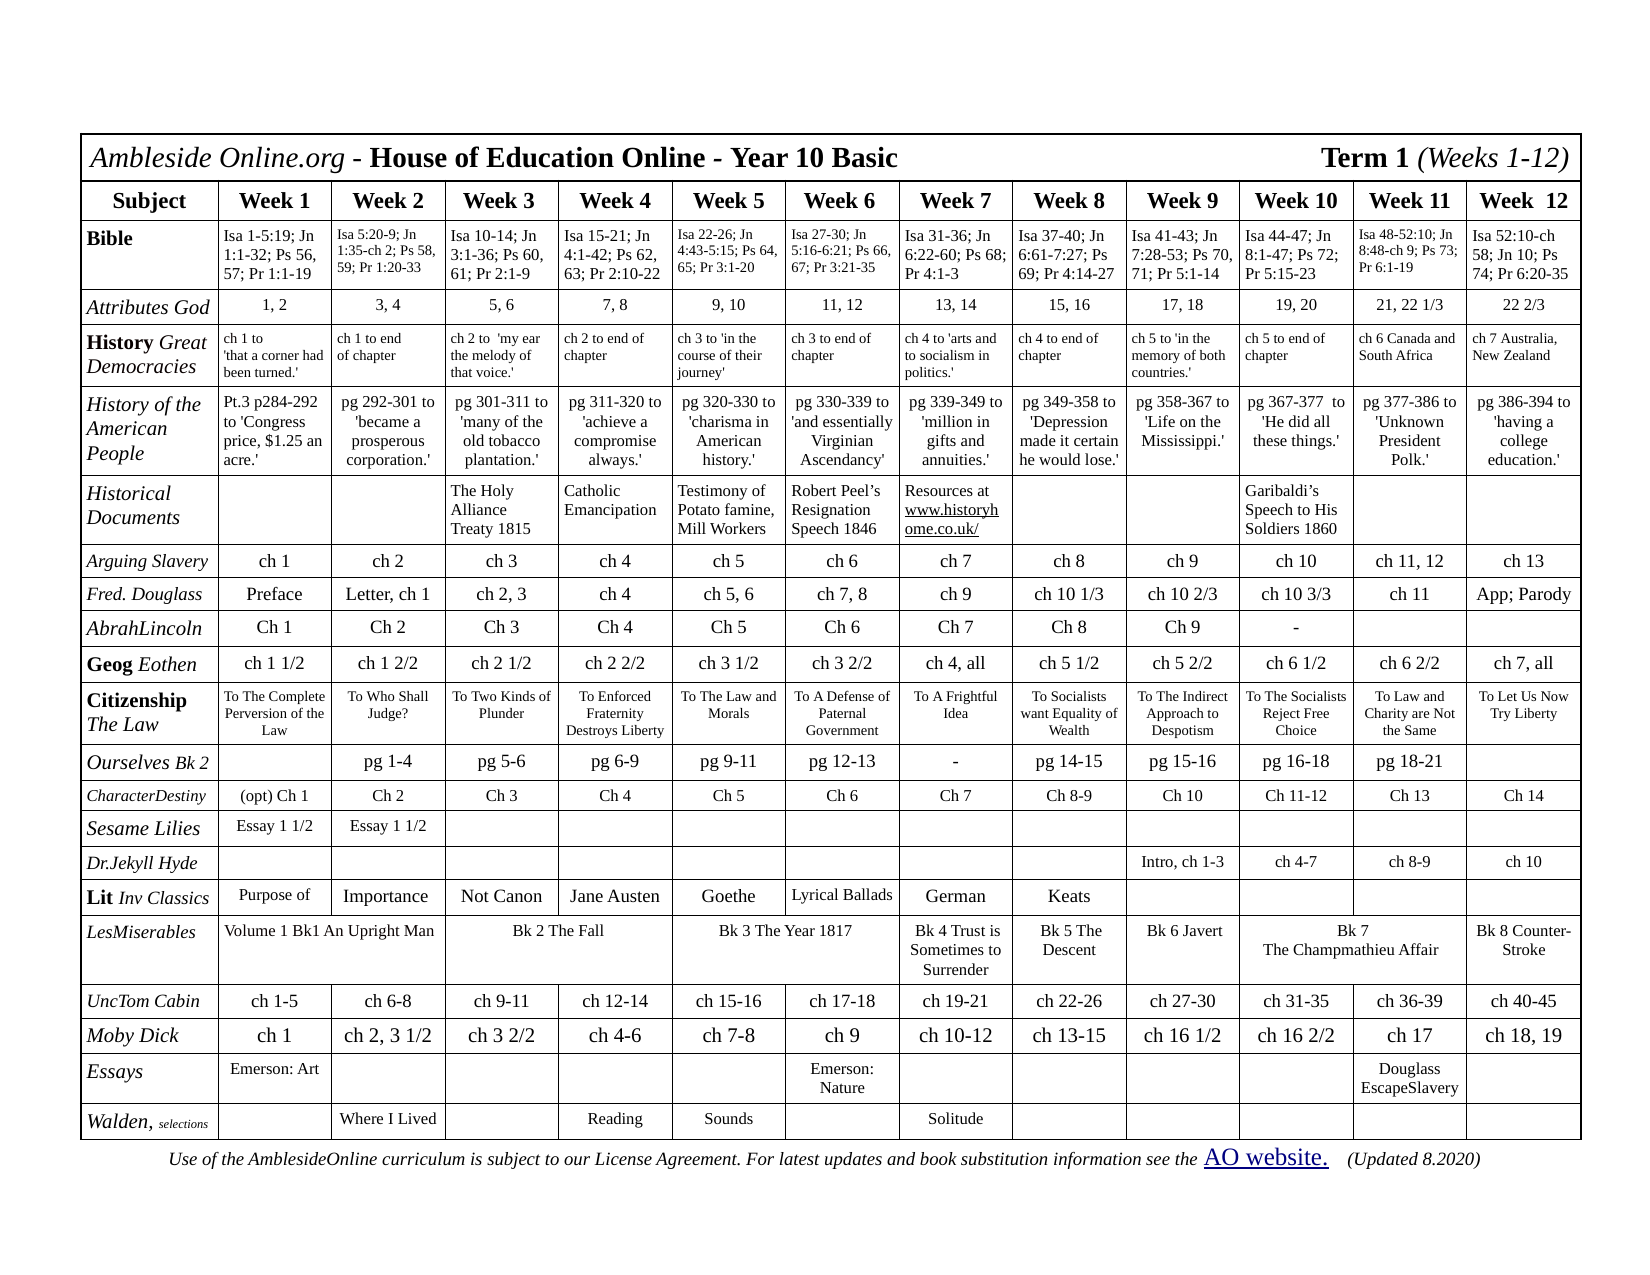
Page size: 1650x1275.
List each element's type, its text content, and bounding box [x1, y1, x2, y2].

table_cell ch 4 to end of chapter [1013, 325, 1126, 386]
table_cell Isa 52:10-ch 58; Jn 10; Ps 74; Pr 6:20-35 [1467, 221, 1580, 289]
table_cell Ch 6 [786, 781, 899, 810]
table_cell [1354, 811, 1466, 846]
table_cell ch 15-16 [673, 985, 785, 1017]
table_cell German [900, 880, 1012, 915]
table_cell pg 386-394 to 'having a college education.' [1467, 387, 1580, 475]
table_cell To The Law and Morals [673, 683, 785, 744]
table_cell 5, 6 [446, 290, 558, 324]
table_cell [332, 847, 445, 879]
table_cell ch 4-7 [1240, 847, 1353, 879]
table_cell To Law and Charity are Not the Same [1354, 683, 1466, 744]
table_cell [1240, 1054, 1353, 1103]
table_cell ch 36-39 [1354, 985, 1466, 1017]
table_cell Sesame Lilies [82, 811, 218, 846]
table_cell ch 1 1/2 [219, 647, 331, 682]
table_cell History Great Democracies [82, 325, 218, 386]
table_cell [1127, 811, 1239, 846]
table_cell [900, 1054, 1012, 1103]
table_cell pg 16-18 [1240, 745, 1353, 779]
table_cell To The Complete Perversion of the Law [219, 683, 331, 744]
table_cell Resources at www.historyhome.co.uk/ [900, 476, 1012, 544]
table_cell pg 1-4 [332, 745, 445, 779]
table_cell ch 10 [1467, 847, 1580, 879]
table_cell ch 5 to end of chapter [1240, 325, 1353, 386]
table_cell Essays [82, 1054, 218, 1103]
table_cell Moby Dick [82, 1019, 218, 1053]
table_cell Bk 6 Javert [1127, 916, 1239, 984]
table_cell ch 1 [219, 1019, 331, 1053]
table_cell ch 22-26 [1013, 985, 1126, 1017]
table_cell [1354, 880, 1466, 915]
table_cell ch 3 to 'in the course of their journey' [673, 325, 785, 386]
table_cell [1127, 1104, 1239, 1139]
table_cell pg 18-21 [1354, 745, 1466, 779]
table_cell [332, 476, 445, 544]
table_cell ch 13 [1467, 545, 1580, 577]
table_cell Week 10 [1240, 182, 1353, 219]
table_cell ch 9 [900, 578, 1012, 610]
table_cell [1354, 1104, 1466, 1139]
table_cell - [1240, 611, 1353, 646]
table_cell [219, 1104, 331, 1139]
table_cell Ch 1 [219, 611, 331, 646]
table_cell To A Frightful Idea [900, 683, 1012, 744]
table_cell ch 4 [559, 545, 672, 577]
table_cell ch 10 2/3 [1127, 578, 1239, 610]
table_cell Bk 8 Counter-Stroke [1467, 916, 1580, 984]
table_cell pg 358-367 to 'Life on the Mississippi.' [1127, 387, 1239, 475]
table_cell Ourselves Bk 2 [82, 745, 218, 779]
table_cell Ch 11-12 [1240, 781, 1353, 810]
table_cell To Enforced Fraternity Destroys Liberty [559, 683, 672, 744]
table_cell Isa 1-5:19; Jn 1:1-32; Ps 56, 57; Pr 1:1-19 [219, 221, 331, 289]
table_cell Garibaldi’s Speech to His Soldiers 1860 [1240, 476, 1353, 544]
table_cell 11, 12 [786, 290, 899, 324]
table_cell To The Indirect Approach to Despotism [1127, 683, 1239, 744]
table_cell Ch 9 [1127, 611, 1239, 646]
table_cell ch 6 2/2 [1354, 647, 1466, 682]
table_cell To Who Shall Judge? [332, 683, 445, 744]
table_cell ch 5 1/2 [1013, 647, 1126, 682]
table_cell ch 7, all [1467, 647, 1580, 682]
table_cell CharacterDestiny [82, 781, 218, 810]
table_cell pg 330-339 to 'and essentially Virginian Ascendancy' [786, 387, 899, 475]
table_cell ch 3 1/2 [673, 647, 785, 682]
table_cell [1013, 476, 1126, 544]
table_cell Ch 6 [786, 611, 899, 646]
table_cell Ch 14 [1467, 781, 1580, 810]
table_cell 1, 2 [219, 290, 331, 324]
table_cell 15, 16 [1013, 290, 1126, 324]
table_cell pg 15-16 [1127, 745, 1239, 779]
table_cell 21, 22 1/3 [1354, 290, 1466, 324]
table_cell [1354, 611, 1466, 646]
table_cell Essay 1 1/2 [332, 811, 445, 846]
table_header Ambleside Online.org - House of Education Online - Year 10 Basic Term 1 (Weeks 1-12) [82, 135, 1580, 179]
table_cell Lyrical Ballads [786, 880, 899, 915]
table_cell [1127, 880, 1239, 915]
table_cell Historical Documents [82, 476, 218, 544]
table_cell To Socialists want Equality of Wealth [1013, 683, 1126, 744]
table_cell The Holy Alliance Treaty 1815 [446, 476, 558, 544]
table_cell ch 9 [786, 1019, 899, 1053]
table_cell To The Socialists Reject Free Choice [1240, 683, 1353, 744]
table_cell ch 17 [1354, 1019, 1466, 1053]
table_cell [1467, 476, 1580, 544]
table_cell Not Canon [446, 880, 558, 915]
table_cell pg 6-9 [559, 745, 672, 779]
table_cell ch 11 [1354, 578, 1466, 610]
table_cell ch 10 3/3 [1240, 578, 1353, 610]
table_cell [900, 847, 1012, 879]
table_cell Week 5 [673, 182, 785, 219]
table_cell Isa 22-26; Jn 4:43-5:15; Ps 64, 65; Pr 3:1-20 [673, 221, 785, 289]
table_cell Preface [219, 578, 331, 610]
table_cell [786, 1104, 899, 1139]
table_cell Isa 27-30; Jn 5:16-6:21; Ps 66, 67; Pr 3:21-35 [786, 221, 899, 289]
table_cell Letter, ch 1 [332, 578, 445, 610]
table_cell ch 2, 3 1/2 [332, 1019, 445, 1053]
table_cell - [900, 745, 1012, 779]
table_cell ch 17-18 [786, 985, 899, 1017]
table_cell [559, 811, 672, 846]
table_cell Week 12 [1467, 182, 1580, 219]
table_cell ch 27-30 [1127, 985, 1239, 1017]
table_cell ch 1 2/2 [332, 647, 445, 682]
table_cell ch 19-21 [900, 985, 1012, 1017]
table_cell Week 3 [446, 182, 558, 219]
table_cell ch 7-8 [673, 1019, 785, 1053]
table_cell Emerson: Nature [786, 1054, 899, 1103]
table_cell Ch 13 [1354, 781, 1466, 810]
table_cell Robert Peel’s Resignation Speech 1846 [786, 476, 899, 544]
table_cell Douglass EscapeSlavery [1354, 1054, 1466, 1103]
table_cell Bk 7 The Champmathieu Affair [1240, 916, 1466, 984]
table_cell 9, 10 [673, 290, 785, 324]
table_cell Subject [82, 182, 218, 219]
table_cell ch 6 [786, 545, 899, 577]
table_cell ch 3 2/2 [446, 1019, 558, 1053]
table_cell [1013, 1054, 1126, 1103]
table_cell Isa 31-36; Jn 6:22-60; Ps 68; Pr 4:1-3 [900, 221, 1012, 289]
table_cell [1240, 880, 1353, 915]
table_cell [559, 1054, 672, 1103]
table_cell pg 301-311 to 'many of the old tobacco plantation.' [446, 387, 558, 475]
table_cell [1013, 847, 1126, 879]
table_cell pg 12-13 [786, 745, 899, 779]
table_cell [1240, 811, 1353, 846]
table_cell [673, 811, 785, 846]
table_cell Solitude [900, 1104, 1012, 1139]
table_cell ch 12-14 [559, 985, 672, 1017]
table_cell ch 13-15 [1013, 1019, 1126, 1053]
table_cell ch 3 [446, 545, 558, 577]
table_cell ch 2 2/2 [559, 647, 672, 682]
table_cell Volume 1 Bk1 An Upright Man [219, 916, 445, 984]
table_cell Isa 44-47; Jn 8:1-47; Ps 72; Pr 5:15-23 [1240, 221, 1353, 289]
table_cell 13, 14 [900, 290, 1012, 324]
table_cell ch 5 2/2 [1127, 647, 1239, 682]
table_cell ch 6-8 [332, 985, 445, 1017]
table_cell pg 349-358 to 'Depression made it certain he would lose.' [1013, 387, 1126, 475]
table_cell Bk 2 The Fall [446, 916, 672, 984]
table_cell [673, 1054, 785, 1103]
table_cell ch 4 to 'arts and to socialism in politics.' [900, 325, 1012, 386]
table_cell [332, 1054, 445, 1103]
table_cell [1467, 611, 1580, 646]
table_cell To Let Us Now Try Liberty [1467, 683, 1580, 744]
table_cell [219, 745, 331, 779]
table_cell Attributes God [82, 290, 218, 324]
table_cell Fred. Douglass [82, 578, 218, 610]
table_cell Ch 10 [1127, 781, 1239, 810]
table_cell Ch 3 [446, 781, 558, 810]
table_cell ch 10-12 [900, 1019, 1012, 1053]
table_cell Bk 4 Trust is Sometimes to Surrender [900, 916, 1012, 984]
table_cell pg 339-349 to 'million in gifts and annuities.' [900, 387, 1012, 475]
table_cell ch 8 [1013, 545, 1126, 577]
table_cell [1467, 1054, 1580, 1103]
table_cell pg 9-11 [673, 745, 785, 779]
table_cell ch 10 1/3 [1013, 578, 1126, 610]
table_cell ch 5 [673, 545, 785, 577]
table_cell Week 9 [1127, 182, 1239, 219]
table_cell [1013, 1104, 1126, 1139]
table_cell [1467, 811, 1580, 846]
table_cell ch 9-11 [446, 985, 558, 1017]
table_cell Catholic Emancipation [559, 476, 672, 544]
table_cell Intro, ch 1-3 [1127, 847, 1239, 879]
table_cell 17, 18 [1127, 290, 1239, 324]
table_cell Isa 41-43; Jn 7:28-53; Ps 70, 71; Pr 5:1-14 [1127, 221, 1239, 289]
table_cell [1013, 811, 1126, 846]
table_cell Dr.Jekyll Hyde [82, 847, 218, 879]
table_cell [446, 847, 558, 879]
table_cell ch 6 Canada and South Africa [1354, 325, 1466, 386]
table_cell Ch 2 [332, 781, 445, 810]
table_cell To A Defense of Paternal Government [786, 683, 899, 744]
table_cell Sounds [673, 1104, 785, 1139]
table_cell ch 7, 8 [786, 578, 899, 610]
table_cell ch 5, 6 [673, 578, 785, 610]
table_cell ch 5 to 'in the memory of both countries.' [1127, 325, 1239, 386]
table_cell ch 16 1/2 [1127, 1019, 1239, 1053]
table_cell Pt.3 p284-292 to 'Congress price, $1.25 an acre.' [219, 387, 331, 475]
table_cell Walden, selections [82, 1104, 218, 1139]
table_cell [559, 847, 672, 879]
table_cell [446, 811, 558, 846]
table_cell Bk 3 The Year 1817 [673, 916, 899, 984]
table_cell 19, 20 [1240, 290, 1353, 324]
table_cell Ch 3 [446, 611, 558, 646]
table_cell Ch 7 [900, 611, 1012, 646]
table_cell Isa 37-40; Jn 6:61-7:27; Ps 69; Pr 4:14-27 [1013, 221, 1126, 289]
table_cell Isa 48-52:10; Jn 8:48-ch 9; Ps 73; Pr 6:1-19 [1354, 221, 1466, 289]
table_cell 22 2/3 [1467, 290, 1580, 324]
table_cell [1127, 476, 1239, 544]
table_cell Ch 7 [900, 781, 1012, 810]
table_cell [219, 847, 331, 879]
table_cell Ch 8-9 [1013, 781, 1126, 810]
table_cell Testimony of Potato famine, Mill Workers [673, 476, 785, 544]
table_cell [1127, 1054, 1239, 1103]
table_cell ch 7 Australia, New Zealand [1467, 325, 1580, 386]
table_cell 7, 8 [559, 290, 672, 324]
table_cell ch 2 to 'my ear the melody of that voice.' [446, 325, 558, 386]
table_cell AbrahLincoln [82, 611, 218, 646]
table_cell Emerson: Art [219, 1054, 331, 1103]
table_cell Bk 5 The Descent [1013, 916, 1126, 984]
table_cell Arguing Slavery [82, 545, 218, 577]
table_cell pg 320-330 to 'charisma in American history.' [673, 387, 785, 475]
table_cell Reading [559, 1104, 672, 1139]
table_cell History of the American People [82, 387, 218, 475]
table_cell (opt) Ch 1 [219, 781, 331, 810]
table_cell [446, 1054, 558, 1103]
table_cell Week 7 [900, 182, 1012, 219]
table_cell To Two Kinds of Plunder [446, 683, 558, 744]
table_cell Isa 10-14; Jn 3:1-36; Ps 60, 61; Pr 2:1-9 [446, 221, 558, 289]
table_cell Lit Inv Classics [82, 880, 218, 915]
table_cell pg 5-6 [446, 745, 558, 779]
table_cell [900, 811, 1012, 846]
table_cell LesMiserables [82, 916, 218, 984]
table_cell [446, 1104, 558, 1139]
table_cell ch 40-45 [1467, 985, 1580, 1017]
table_cell ch 16 2/2 [1240, 1019, 1353, 1053]
table_cell Geog Eothen [82, 647, 218, 682]
table_cell Week 2 [332, 182, 445, 219]
table_cell ch 2 [332, 545, 445, 577]
table_cell Ch 2 [332, 611, 445, 646]
table_cell ch 4, all [900, 647, 1012, 682]
table_cell Week 4 [559, 182, 672, 219]
table_cell pg 311-320 to 'achieve a compromise always.' [559, 387, 672, 475]
table_cell Where I Lived [332, 1104, 445, 1139]
table_cell pg 292-301 to 'became a prosperous corporation.' [332, 387, 445, 475]
table_cell ch 1 to end of chapter [332, 325, 445, 386]
table_cell Ch 8 [1013, 611, 1126, 646]
table_cell [1467, 745, 1580, 779]
table_cell ch 8-9 [1354, 847, 1466, 879]
table_cell ch 1-5 [219, 985, 331, 1017]
table_cell Ch 5 [673, 781, 785, 810]
table_cell Ch 5 [673, 611, 785, 646]
table_cell [673, 847, 785, 879]
table_cell Ch 4 [559, 611, 672, 646]
table_cell [786, 847, 899, 879]
table_cell ch 6 1/2 [1240, 647, 1353, 682]
table_cell [1467, 880, 1580, 915]
table_cell ch 2, 3 [446, 578, 558, 610]
table_cell ch 1 to 'that a corner had been turned.' [219, 325, 331, 386]
table_cell Isa 5:20-9; Jn 1:35-ch 2; Ps 58, 59; Pr 1:20-33 [332, 221, 445, 289]
table_cell ch 3 to end of chapter [786, 325, 899, 386]
table_cell Citizenship The Law [82, 683, 218, 744]
table_cell ch 10 [1240, 545, 1353, 577]
table_cell Importance [332, 880, 445, 915]
table_cell ch 9 [1127, 545, 1239, 577]
table_cell Bible [82, 221, 218, 289]
table_cell pg 367-377 to 'He did all these things.' [1240, 387, 1353, 475]
table_cell ch 3 2/2 [786, 647, 899, 682]
table_cell ch 2 1/2 [446, 647, 558, 682]
table_cell ch 7 [900, 545, 1012, 577]
table_cell 3, 4 [332, 290, 445, 324]
table_cell pg 377-386 to 'Unknown President Polk.' [1354, 387, 1466, 475]
table_cell ch 31-35 [1240, 985, 1353, 1017]
table_cell Week 11 [1354, 182, 1466, 219]
table_cell Jane Austen [559, 880, 672, 915]
table_cell ch 18, 19 [1467, 1019, 1580, 1053]
table_cell Ch 4 [559, 781, 672, 810]
table_cell Essay 1 1/2 [219, 811, 331, 846]
table_cell Keats [1013, 880, 1126, 915]
table_cell [786, 811, 899, 846]
table_cell App; Parody [1467, 578, 1580, 610]
table_cell ch 11, 12 [1354, 545, 1466, 577]
table_cell ch 1 [219, 545, 331, 577]
table_cell [1240, 1104, 1353, 1139]
table_cell [1467, 1104, 1580, 1139]
table_cell ch 2 to end of chapter [559, 325, 672, 386]
table_cell Purpose of [219, 880, 331, 915]
table_cell Week 8 [1013, 182, 1126, 219]
table_cell pg 14-15 [1013, 745, 1126, 779]
table_cell ch 4 [559, 578, 672, 610]
table_cell Week 1 [219, 182, 331, 219]
table_cell Week 6 [786, 182, 899, 219]
table_cell ch 4-6 [559, 1019, 672, 1053]
table_cell Goethe [673, 880, 785, 915]
table_cell [1354, 476, 1466, 544]
table_cell Isa 15-21; Jn 4:1-42; Ps 62, 63; Pr 2:10-22 [559, 221, 672, 289]
table_cell [219, 476, 331, 544]
table_cell UncTom Cabin [82, 985, 218, 1017]
